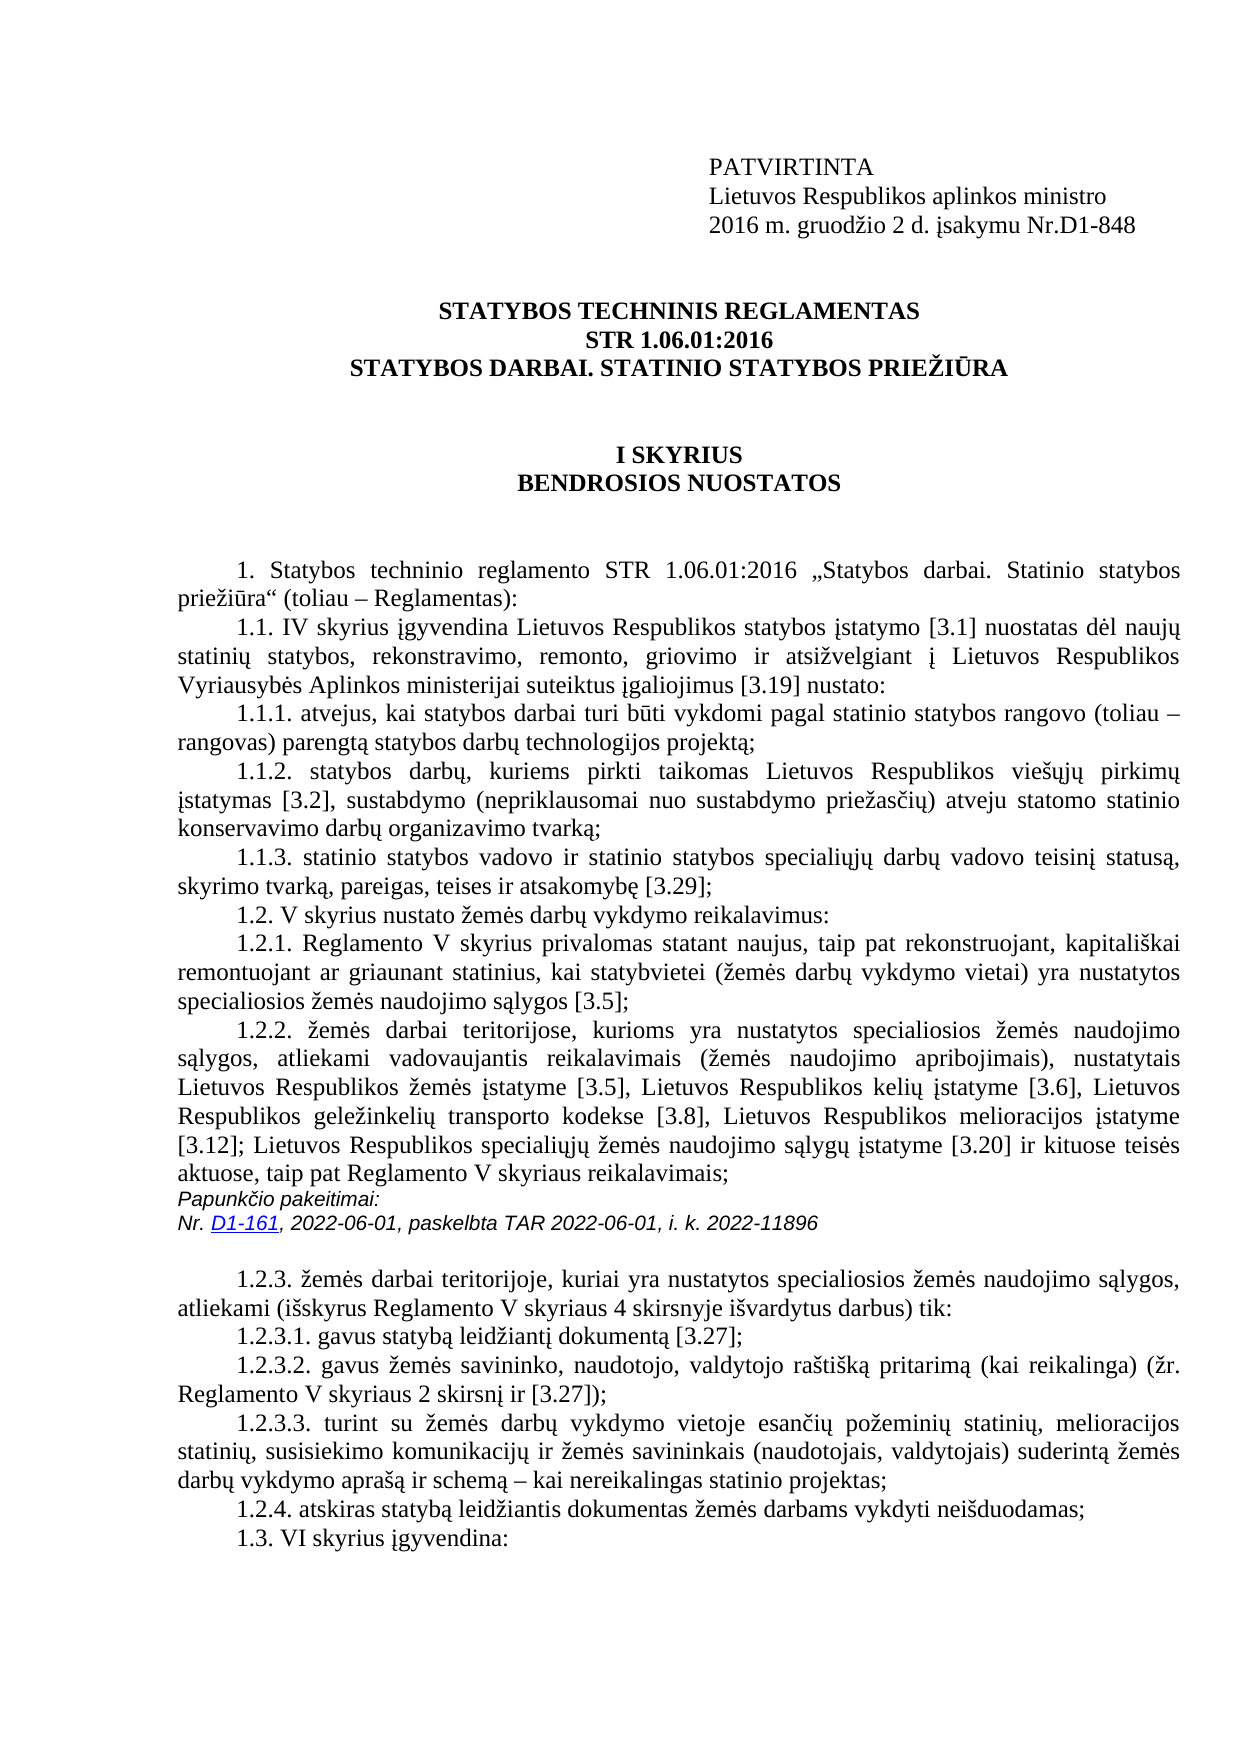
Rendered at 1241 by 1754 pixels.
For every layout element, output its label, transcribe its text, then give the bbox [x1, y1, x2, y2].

text 1. Statybos techninio reglamento STR 1.06.01:2016 „Statybos darbai. Statinio statybos priežiūra“ (toliau – Reglamentas): [177, 555, 1181, 612]
text 1.1.3. statinio statybos vadovo ir statinio statybos specialiųjų darbų vadovo teisinį statusą, skyrimo tvarką, pareigas, teises ir atsakomybę [3.29]; [177, 842, 1181, 900]
text STATYBOS TECHNINIS REGLAMENTAS [177, 296, 1181, 325]
text 1.3. VI skyrius įgyvendina: [177, 1523, 1181, 1551]
text 1.2. V skyrius nustato žemės darbų vykdymo reikalavimus: [177, 900, 1181, 928]
text 2016 m. gruodžio 2 d. įsakymu Nr.D1-848 [177, 210, 1181, 238]
text 1.1.1. atvejus, kai statybos darbai turi būti vykdomi pagal statinio statybos rangovo (toliau – rangovas) parengtą statybos darbų technologijos projektą; [177, 698, 1181, 756]
text 1.2.3. žemės darbai teritorijoje, kuriai yra nustatytos specialiosios žemės naudojimo sąlygos, atliekami (išskyrus Reglamento V skyriaus 4 skirsnyje išvardytus darbus) tik: [177, 1264, 1181, 1321]
text 1.2.4. atskiras statybą leidžiantis dokumentas žemės darbams vykdyti neišduodamas; [177, 1494, 1181, 1523]
text Lietuvos Respublikos aplinkos ministro [177, 181, 1181, 210]
text 1.1. IV skyrius įgyvendina Lietuvos Respublikos statybos įstatymo [3.1] nuostatas dėl naujų statinių statybos, rekonstravimo, remonto, griovimo ir atsižvelgiant į Lietuvos Respublikos Vyriausybės Aplinkos ministerijai suteiktus įgaliojimus [3.19] nustato: [177, 612, 1181, 698]
text STR 1.06.01:2016 [177, 325, 1181, 353]
text 1.1.2. statybos darbų, kuriems pirkti taikomas Lietuvos Respublikos viešųjų pirkimų įstatymas [3.2], sustabdymo (nepriklausomai nuo sustabdymo priežasčių) atveju statomo statinio konservavimo darbų organizavimo tvarką; [177, 756, 1181, 842]
text Nr. D1-161, 2022-06-01, paskelbta TAR 2022-06-01, i. k. 2022-11896 [177, 1211, 1181, 1235]
text BENDROSIOS NUOSTATOS [177, 468, 1181, 497]
text 1.2.3.3. turint su žemės darbų vykdymo vietoje esančių požeminių statinių, melioracijos statinių, susisiekimo komunikacijų ir žemės savininkais (naudotojais, valdytojais) suderintą žemės darbų vykdymo aprašą ir schemą – kai nereikalingas statinio projektas; [177, 1408, 1181, 1494]
text STATYBOS DARBAI. STATINIO STATYBOS priežiūra [177, 353, 1181, 382]
text Papunkčio pakeitimai: [177, 1187, 1181, 1211]
text 1.2.3.2. gavus žemės savininko, naudotojo, valdytojo raštišką pritarimą (kai reikalinga) (žr. Reglamento V skyriaus 2 skirsnį ir [3.27]); [177, 1350, 1181, 1408]
text 1.2.1. Reglamento V skyrius privalomas statant naujus, taip pat rekonstruojant, kapitališkai remontuojant ar griaunant statinius, kai statybvietei (žemės darbų vykdymo vietai) yra nustatytos specialiosios žemės naudojimo sąlygos [3.5]; [177, 928, 1181, 1015]
text 1.2.2. žemės darbai teritorijose, kurioms yra nustatytos specialiosios žemės naudojimo sąlygos, atliekami vadovaujantis reikalavimais (žemės naudojimo apribojimais), nustatytais Lietuvos Respublikos žemės įstatyme [3.5], Lietuvos Respublikos kelių įstatyme [3.6], Lietuvos Respublikos geležinkelių transporto kodekse [3.8], Lietuvos Respublikos melioracijos įstatyme [3.12]; Lietuvos Respublikos specialiųjų žemės naudojimo sąlygų įstatyme [3.20] ir kituose teisės aktuose, taip pat Reglamento V skyriaus reikalavimais; [177, 1015, 1181, 1187]
text 1.2.3.1. gavus statybą leidžiantį dokumentą [3.27]; [177, 1321, 1181, 1350]
text I SKYRIUS [177, 440, 1181, 468]
text PATVIRTINTA [177, 152, 1181, 181]
